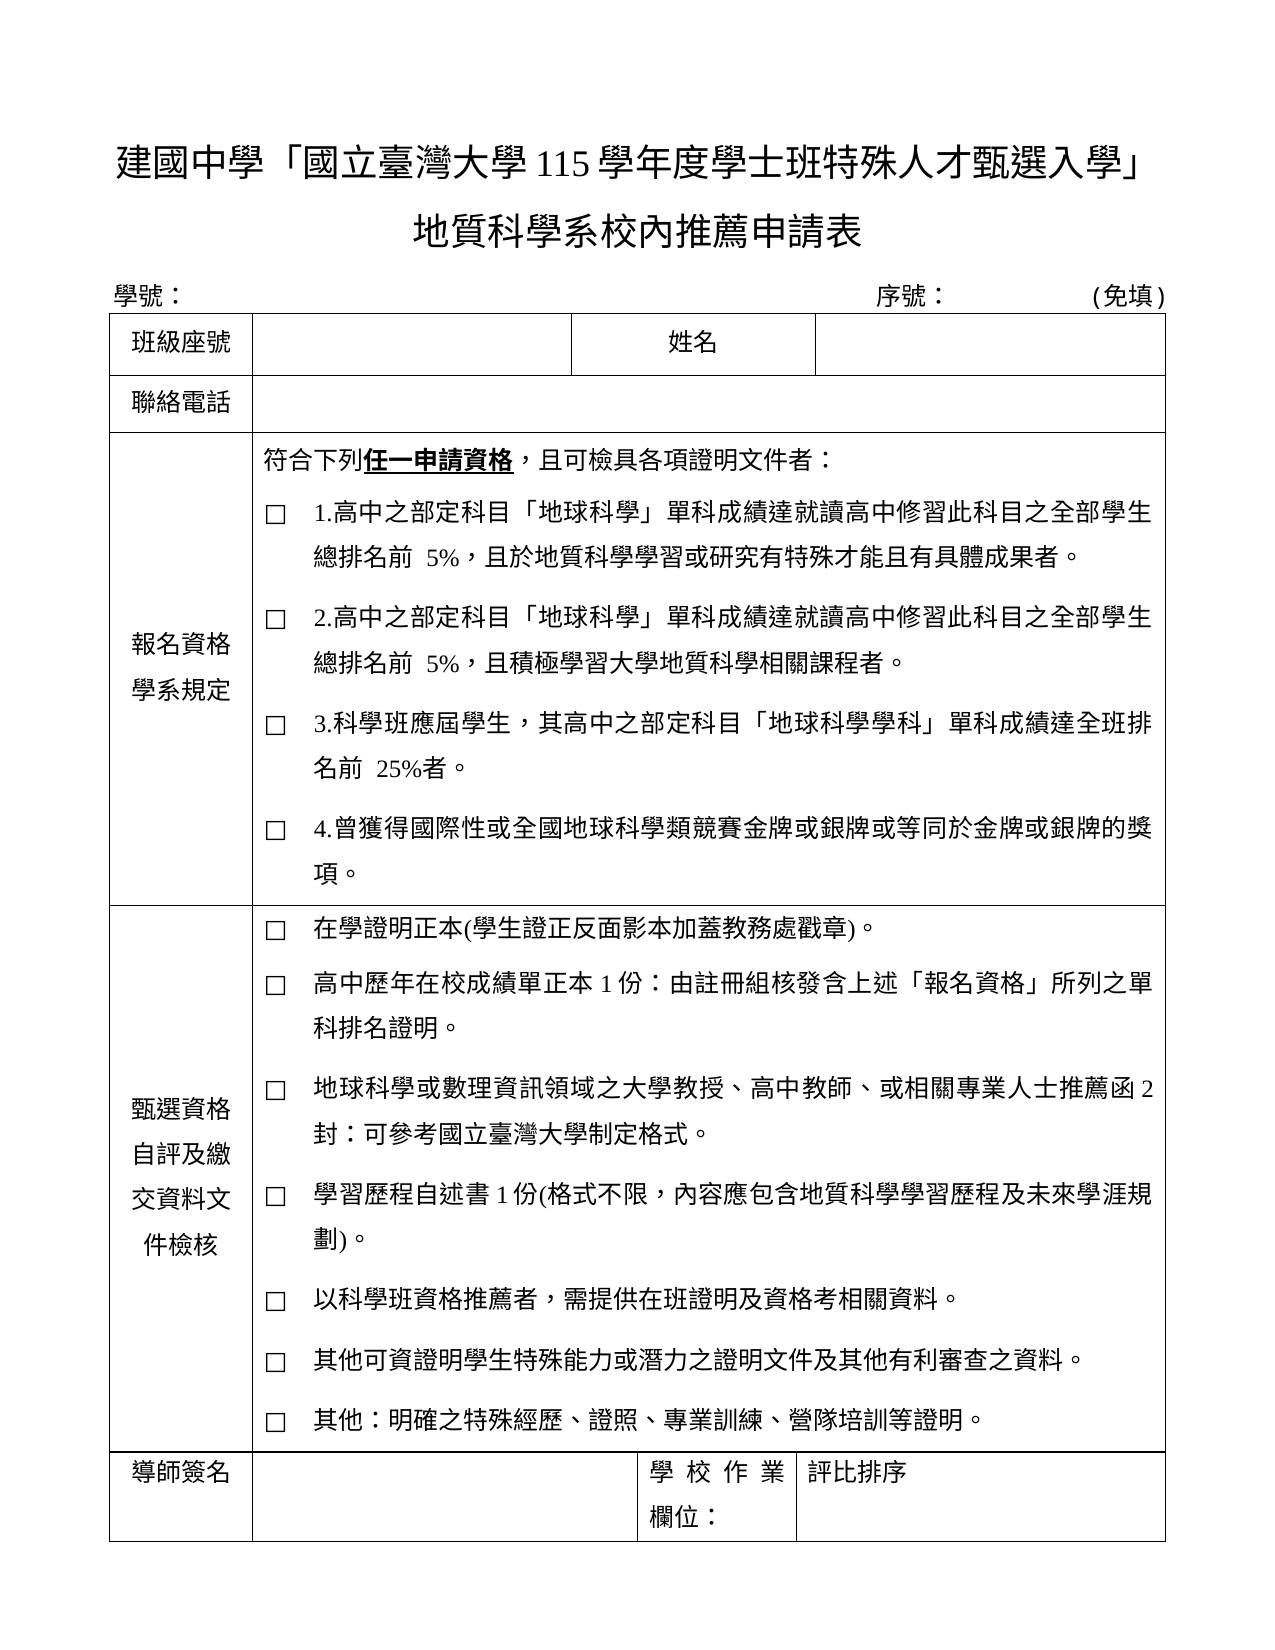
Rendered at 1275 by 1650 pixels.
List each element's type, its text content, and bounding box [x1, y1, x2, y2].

table_cell 導師簽名 [110, 1453, 252, 1541]
text 建國中學「國立臺灣大學115學年度學士班特殊人才甄選入學」 [89, 133, 1186, 187]
table_header 姓名 [572, 314, 815, 374]
table_header [253, 314, 571, 374]
table_cell [253, 376, 1165, 432]
table_cell 甄選資格自評及繳交資料文件檢核 [110, 906, 252, 1451]
text 學號： 序號： (免填) [89, 276, 1186, 312]
table_header [816, 314, 1165, 374]
table_cell 符合下列任一申請資格，且可檢具各項證明文件者： 1.高中之部定科目「地球科學」單科成績達就讀高中修習此科目之全部學生總排名前 5%，且於地質科學學習或研究有特殊才能且有具體成果者。 2.高中之部定科目「地球科學」單科成績達就讀高中修習此科目之全部學生總排名前 5%，且積極學習大學地質科學相關課程者。 3.科學班應屆學生，其高中之部定科目「地球科學學科」單科成績達全班排名前 25%者。 4.曾獲得國際性或全國地球科學類競賽金牌或銀牌或等同於金牌或銀牌的獎項。 [253, 433, 1165, 905]
table_cell 聯絡電話 [110, 376, 252, 432]
table_cell 評比排序 [797, 1453, 1165, 1541]
table_cell 報名資格 學系規定 [110, 433, 252, 905]
table_cell 在學證明正本(學生證正反面影本加蓋教務處戳章)。 高中歷年在校成績單正本1份：由註冊組核發含上述「報名資格」所列之單科排名證明。 地球科學或數理資訊領域之大學教授、高中教師、或相關專業人士推薦函2封：可參考國立臺灣大學制定格式。 學習歷程自述書1份(格式不限，內容應包含地質科學學習歷程及未來學涯規劃)。 以科學班資格推薦者，需提供在班證明及資格考相關資料。 其他可資證明學生特殊能力或潛力之證明文件及其他有利審查之資料。 其他：明確之特殊經歷、證照、專業訓練、營隊培訓等證明。 [253, 906, 1165, 1451]
text 地質科學系校內推薦申請表 [89, 202, 1186, 256]
table_header 班級座號 [110, 314, 252, 374]
table_cell [253, 1453, 637, 1541]
table_cell 學校作業 欄位： [638, 1453, 796, 1541]
